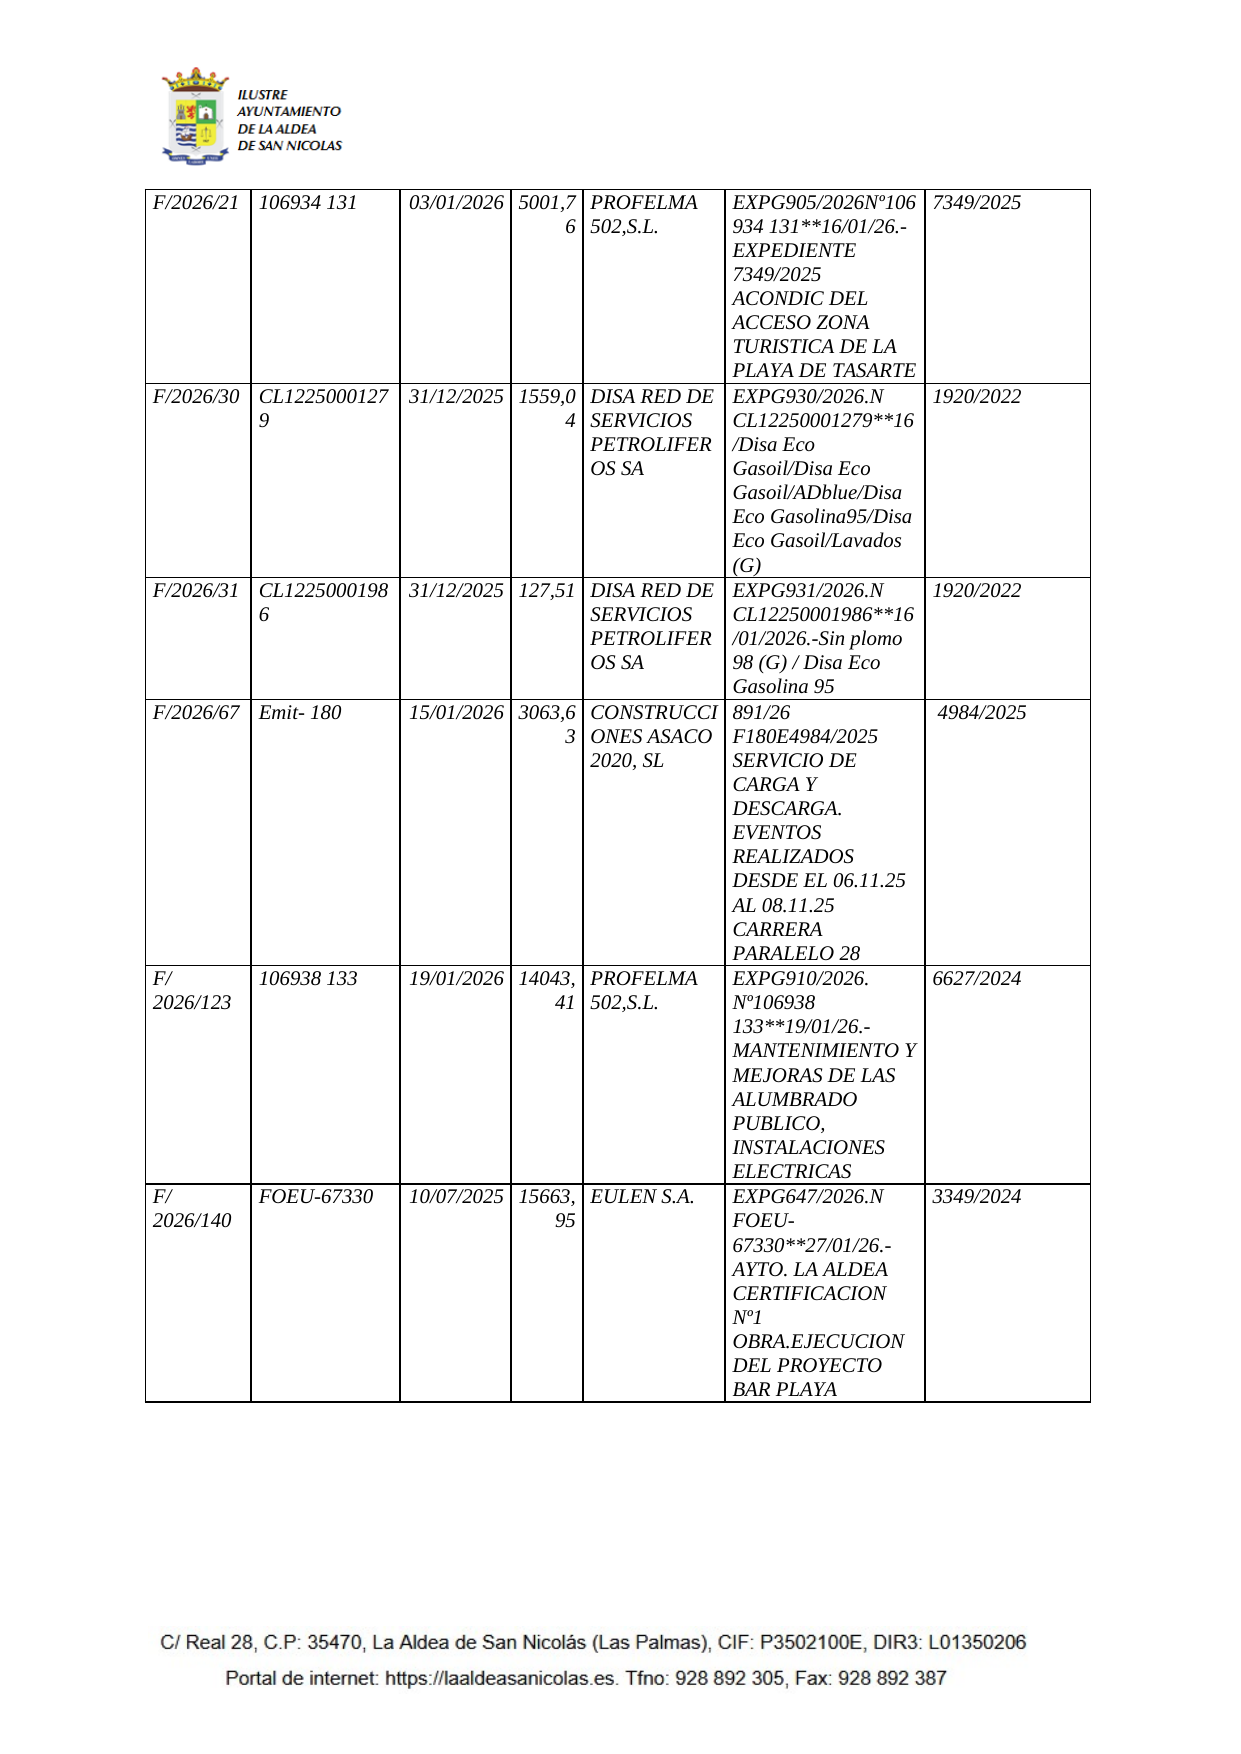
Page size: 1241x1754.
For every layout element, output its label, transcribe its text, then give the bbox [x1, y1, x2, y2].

picture [148, 59, 358, 173]
table_cell EXPG910/2026. Nº106938 133**19/01/26.-MANTENIMIENTO Y MEJORAS DE LAS ALUMBRADO PUBLICO, INSTALACIONES ELECTRICAS [726, 966, 924, 1183]
table_cell EXPG931/2026.N CL12250001986**16/01/2026.-Sin plomo 98 (G) / Disa Eco Gasolina 95 [726, 578, 924, 698]
table_cell F/2026/21 [146, 190, 250, 382]
table_cell 1920/2022 [926, 578, 1090, 698]
table_cell 106934 131 [252, 190, 399, 382]
table_cell 3349/2024 [926, 1185, 1090, 1401]
table_cell EXPG647/2026.N FOEU-67330**27/01/26.-AYTO. LA ALDEA CERTIFICACION Nº1 OBRA.EJECUCION DEL PROYECTO BAR PLAYA [726, 1185, 924, 1401]
table_cell PROFELMA 502,S.L. [584, 190, 724, 382]
table_cell 6627/2024 [926, 966, 1090, 1183]
table_cell DISA RED DE SERVICIOS PETROLIFEROS SA [584, 384, 724, 577]
table_cell 1559,04 [512, 384, 582, 577]
table_cell 15/01/2026 [401, 700, 510, 965]
table_cell Emit- 180 [252, 700, 399, 965]
table_cell 891/26 F180E4984/2025 SERVICIO DE CARGA Y DESCARGA. EVENTOS REALIZADOS DESDE EL 06.11.25 AL 08.11.25 CARRERA PARALELO 28 [726, 700, 924, 965]
table_cell 31/12/2025 [401, 384, 510, 577]
table_cell F/2026/140 [146, 1185, 250, 1401]
table_cell 127,51 [512, 578, 582, 698]
table_cell F/2026/123 [146, 966, 250, 1183]
table_cell EXPG905/2026Nº106934 131**16/01/26.-EXPEDIENTE 7349/2025 ACONDIC DEL ACCESO ZONA TURISTICA DE LA PLAYA DE TASARTE [726, 190, 924, 382]
table_cell 5001,76 [512, 190, 582, 382]
table_cell DISA RED DE SERVICIOS PETROLIFEROS SA [584, 578, 724, 698]
table_cell F/2026/67 [146, 700, 250, 965]
picture [148, 1626, 1034, 1694]
table_cell F/2026/30 [146, 384, 250, 577]
table_cell 31/12/2025 [401, 578, 510, 698]
table_cell 106938 133 [252, 966, 399, 1183]
table_cell 15663,95 [512, 1185, 582, 1401]
table_cell CONSTRUCCIONES ASACO 2020, SL [584, 700, 724, 965]
table_cell 1920/2022 [926, 384, 1090, 577]
table_cell 03/01/2026 [401, 190, 510, 382]
table_cell 14043,41 [512, 966, 582, 1183]
table_cell PROFELMA 502,S.L. [584, 966, 724, 1183]
table_cell 19/01/2026 [401, 966, 510, 1183]
table_cell 7349/2025 [926, 190, 1090, 382]
table_cell F/2026/31 [146, 578, 250, 698]
table_cell FOEU-67330 [252, 1185, 399, 1401]
table_cell 10/07/2025 [401, 1185, 510, 1401]
table_cell EXPG930/2026.N CL12250001279**16/Disa Eco Gasoil/Disa Eco Gasoil/ADblue/Disa Eco Gasolina95/Disa Eco Gasoil/Lavados (G) [726, 384, 924, 577]
table_cell 4984/2025 [926, 700, 1090, 965]
table_cell CL12250001986 [252, 578, 399, 698]
table_cell EULEN S.A. [584, 1185, 724, 1401]
table_cell CL12250001279 [252, 384, 399, 577]
table_cell 3063,63 [512, 700, 582, 965]
